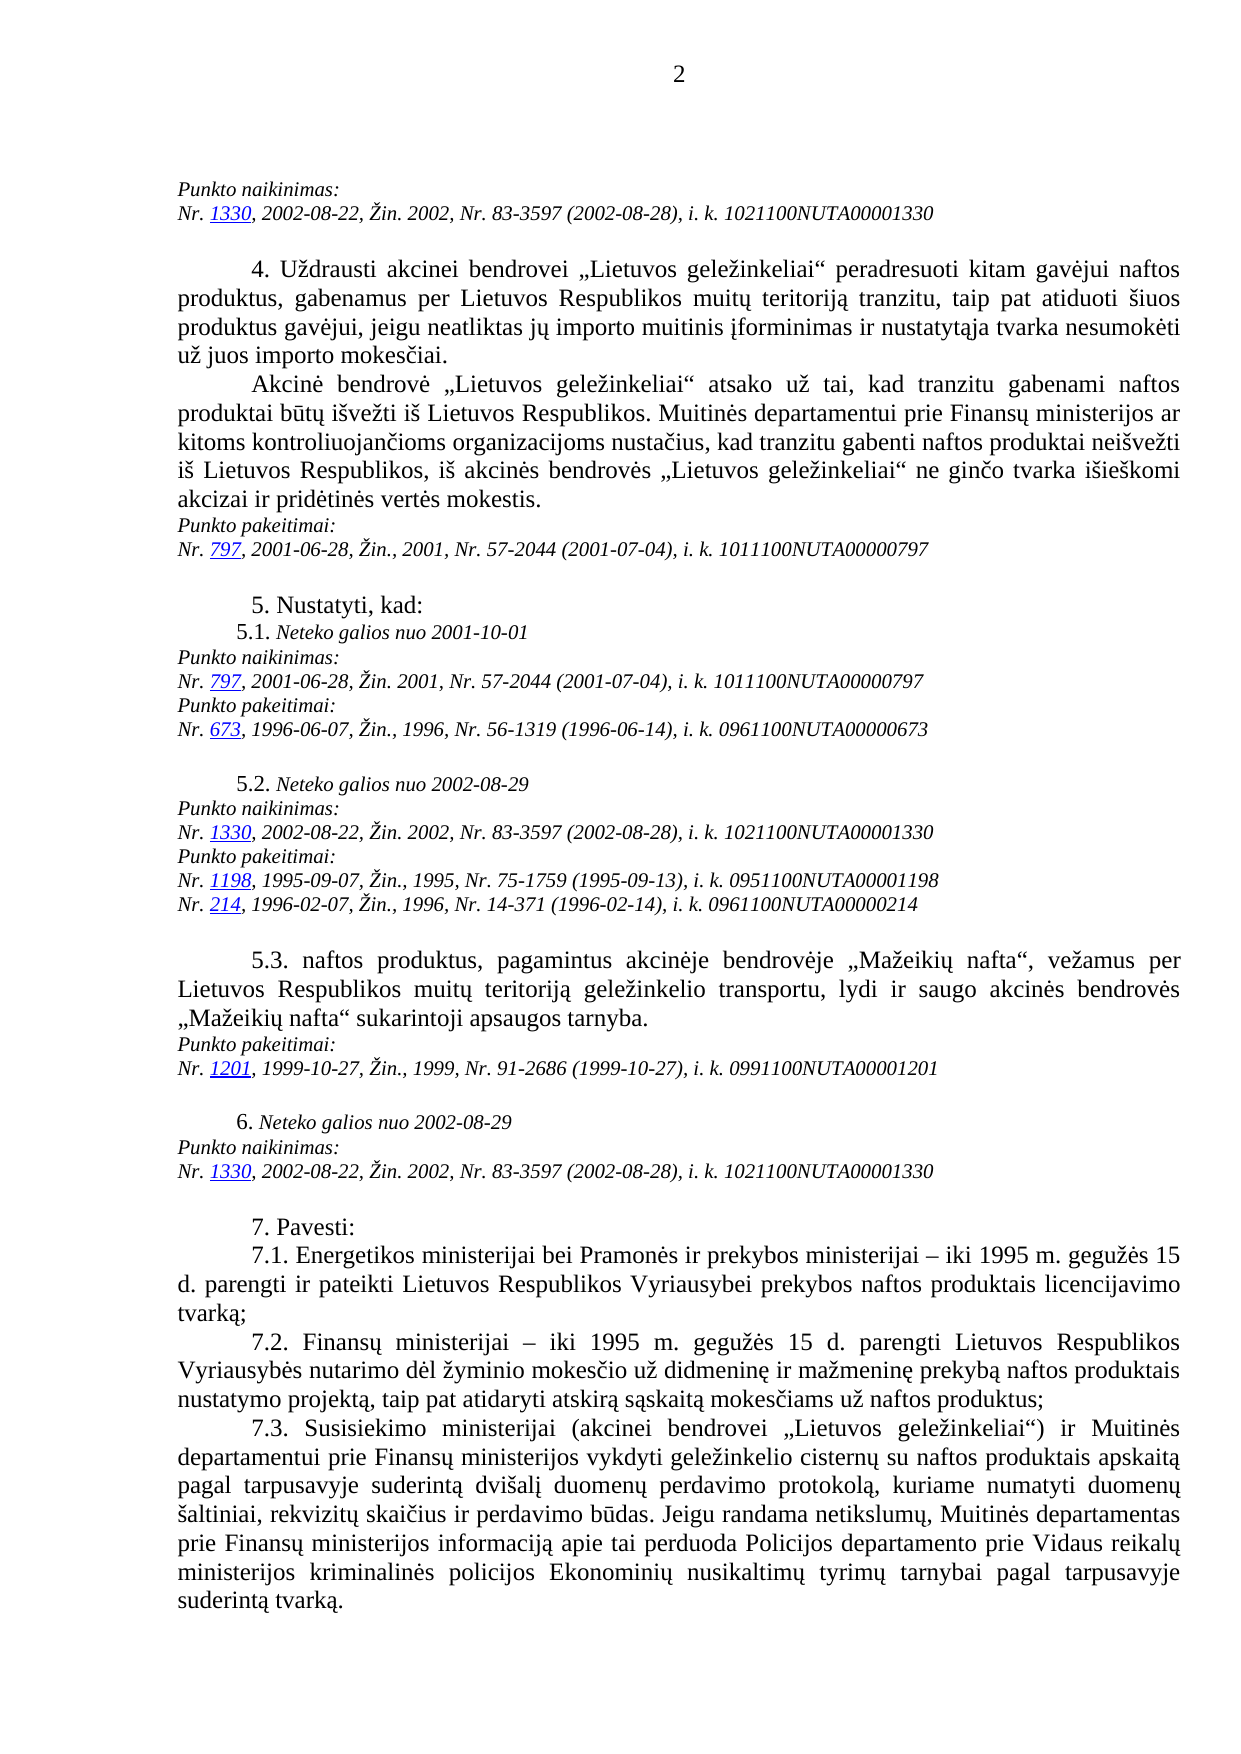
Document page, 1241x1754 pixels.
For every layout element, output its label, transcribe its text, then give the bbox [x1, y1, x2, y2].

text Punkto pakeitimai: [177, 513, 1181, 537]
text Punkto naikinimas: [177, 645, 1181, 669]
text 4. Uždrausti akcinei bendrovei „Lietuvos geležinkeliai“ peradresuoti kitam gavėjui naftos produktus, gabenamus per Lietuvos Respublikos muitų teritoriją tranzitu, taip pat atiduoti šiuos produktus gavėjui, jeigu neatliktas jų importo muitinis įforminimas ir nustatytąja tvarka nesumokėti už juos importo mokesčiai. [177, 254, 1181, 369]
text Nr. 1330, 2002-08-22, Žin. 2002, Nr. 83-3597 (2002-08-28), i. k. 1021100NUTA00001330 [177, 1159, 1181, 1183]
text Nr. 1330, 2002-08-22, Žin. 2002, Nr. 83-3597 (2002-08-28), i. k. 1021100NUTA00001330 [177, 201, 1181, 225]
text 5. Nustatyti, kad: [177, 590, 1181, 618]
text Nr. 673, 1996-06-07, Žin., 1996, Nr. 56-1319 (1996-06-14), i. k. 0961100NUTA00000673 [177, 717, 1181, 741]
text 5.2. Neteko galios nuo 2002-08-29 [177, 770, 1181, 796]
text Punkto pakeitimai: [177, 844, 1181, 868]
text Nr. 214, 1996-02-07, Žin., 1996, Nr. 14-371 (1996-02-14), i. k. 0961100NUTA00000214 [177, 892, 1181, 916]
text 5.3. naftos produktus, pagamintus akcinėje bendrovėje „Mažeikių nafta“, vežamus per Lietuvos Respublikos muitų teritoriją geležinkelio transportu, lydi ir saugo akcinės bendrovės „Mažeikių nafta“ sukarintoji apsaugos tarnyba. [177, 945, 1181, 1031]
text Nr. 797, 2001-06-28, Žin., 2001, Nr. 57-2044 (2001-07-04), i. k. 1011100NUTA00000797 [177, 537, 1181, 561]
text 5.1. Neteko galios nuo 2001-10-01 [177, 618, 1181, 645]
text Akcinė bendrovė „Lietuvos geležinkeliai“ atsako už tai, kad tranzitu gabenami naftos produktai būtų išvežti iš Lietuvos Respublikos. Muitinės departamentui prie Finansų ministerijos ar kitoms kontroliuojančioms organizacijoms nustačius, kad tranzitu gabenti naftos produktai neišvežti iš Lietuvos Respublikos, iš akcinės bendrovės „Lietuvos geležinkeliai“ ne ginčo tvarka išieškomi akcizai ir pridėtinės vertės mokestis. [177, 369, 1181, 513]
text Punkto naikinimas: [177, 177, 1181, 201]
text 7.3. Susisiekimo ministerijai (akcinei bendrovei „Lietuvos geležinkeliai“) ir Muitinės departamentui prie Finansų ministerijos vykdyti geležinkelio cisternų su naftos produktais apskaitą pagal tarpusavyje suderintą dvišalį duomenų perdavimo protokolą, kuriame numatyti duomenų šaltiniai, rekvizitų skaičius ir perdavimo būdas. Jeigu randama netikslumų, Muitinės departamentas prie Finansų ministerijos informaciją apie tai perduoda Policijos departamento prie Vidaus reikalų ministerijos kriminalinės policijos Ekonominių nusikaltimų tyrimų tarnybai pagal tarpusavyje suderintą tvarką. [177, 1413, 1181, 1614]
text 6. Neteko galios nuo 2002-08-29 [177, 1108, 1181, 1135]
text Nr. 1198, 1995-09-07, Žin., 1995, Nr. 75-1759 (1995-09-13), i. k. 0951100NUTA00001198 [177, 868, 1181, 892]
text Punkto naikinimas: [177, 1135, 1181, 1159]
text Nr. 1330, 2002-08-22, Žin. 2002, Nr. 83-3597 (2002-08-28), i. k. 1021100NUTA00001330 [177, 820, 1181, 844]
text Nr. 797, 2001-06-28, Žin. 2001, Nr. 57-2044 (2001-07-04), i. k. 1011100NUTA00000797 [177, 669, 1181, 693]
text Punkto naikinimas: [177, 796, 1181, 820]
text Punkto pakeitimai: [177, 1031, 1181, 1056]
text 7.1. Energetikos ministerijai bei Pramonės ir prekybos ministerijai – iki 1995 m. gegužės 15 d. parengti ir pateikti Lietuvos Respublikos Vyriausybei prekybos naftos produktais licencijavimo tvarką; [177, 1240, 1181, 1327]
text Punkto pakeitimai: [177, 693, 1181, 717]
text 7. Pavesti: [177, 1212, 1181, 1240]
text 7.2. Finansų ministerijai – iki 1995 m. gegužės 15 d. parengti Lietuvos Respublikos Vyriausybės nutarimo dėl žyminio mokesčio už didmeninę ir mažmeninę prekybą naftos produktais nustatymo projektą, taip pat atidaryti atskirą sąskaitą mokesčiams už naftos produktus; [177, 1327, 1181, 1413]
text Nr. 1201, 1999-10-27, Žin., 1999, Nr. 91-2686 (1999-10-27), i. k. 0991100NUTA00001201 [177, 1056, 1181, 1079]
